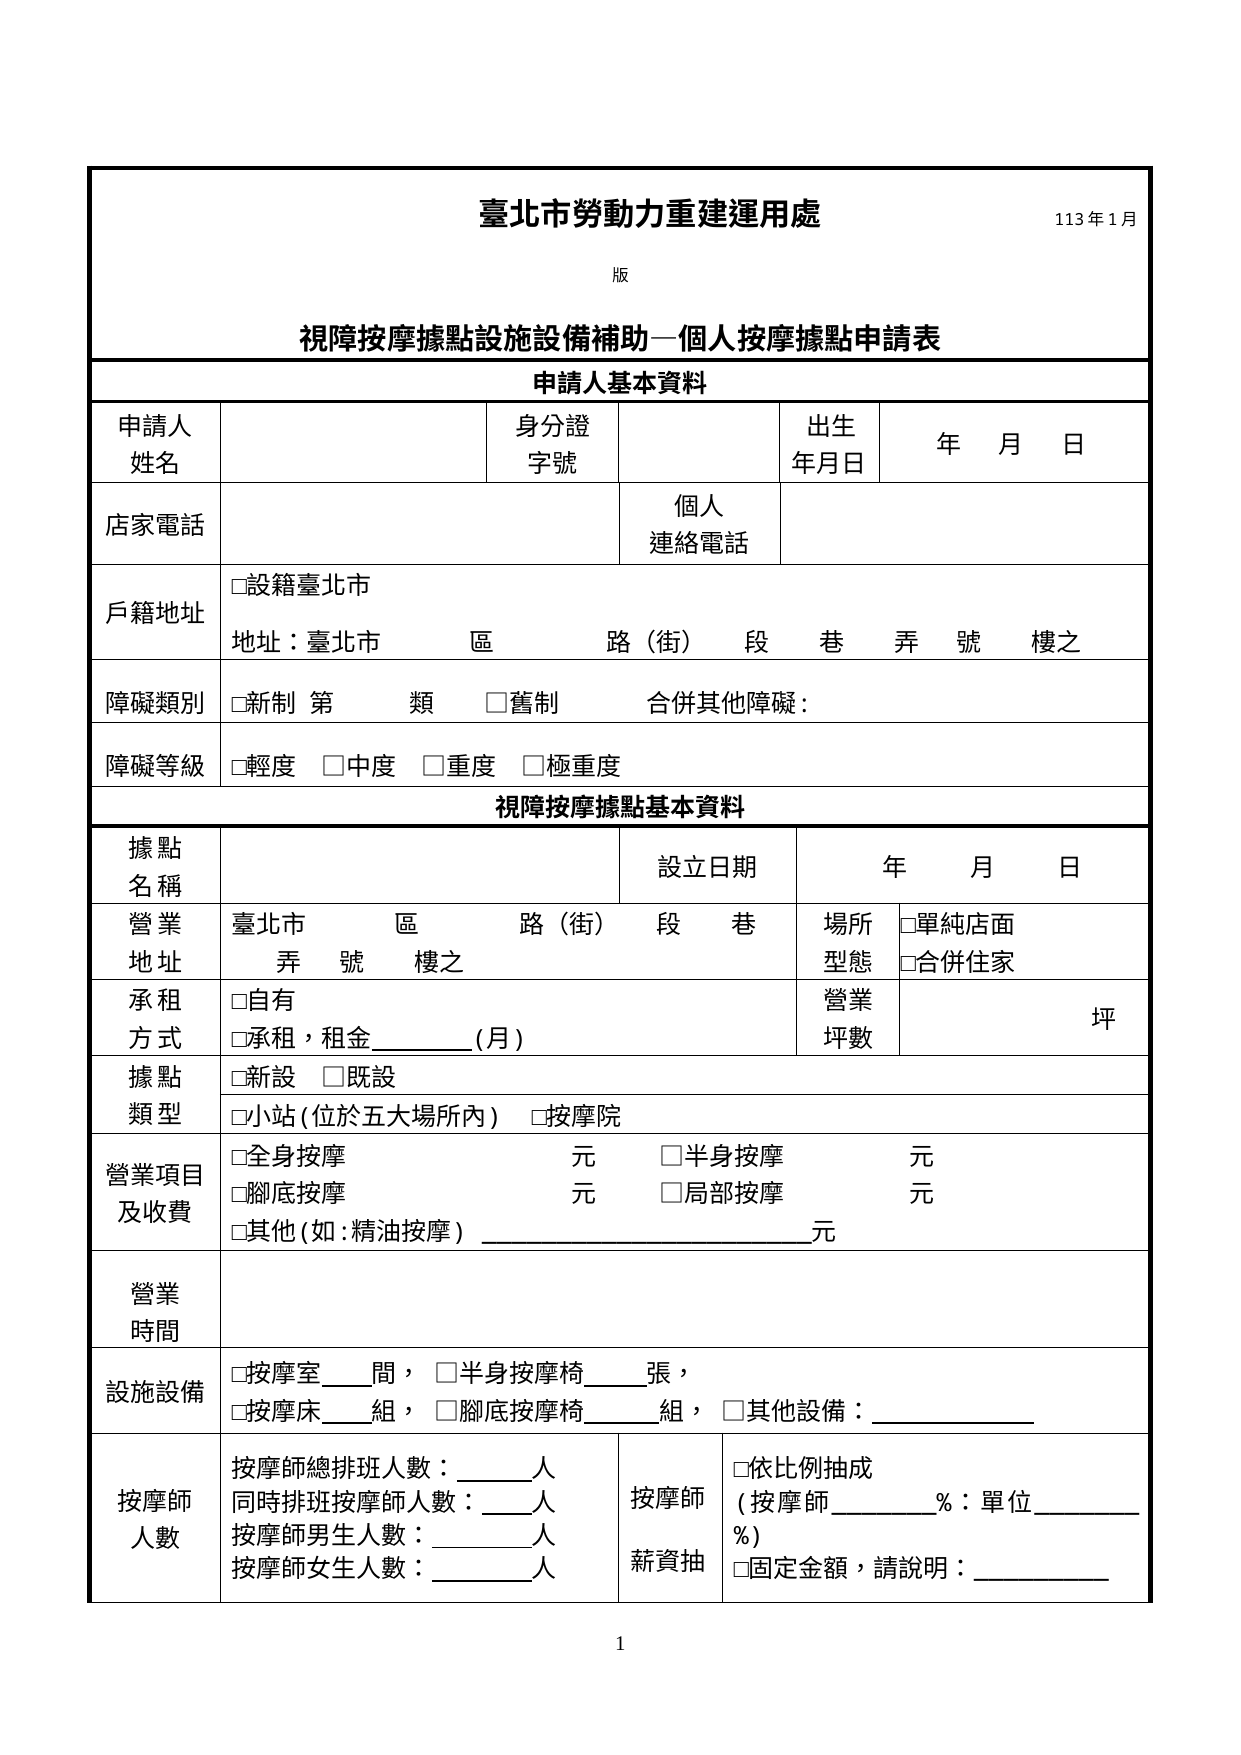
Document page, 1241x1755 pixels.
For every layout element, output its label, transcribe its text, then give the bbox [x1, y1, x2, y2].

table_cell □新制 第 類 □舊制 合併其他障礙: [221, 660, 1148, 722]
table_cell 營業 時間 [92, 1251, 220, 1347]
table_cell □按摩室 間， □半身按摩椅 張， □按摩床 組， □腳底按摩椅 組， □其他設備： [221, 1348, 1148, 1433]
table_cell 營業 地址 [92, 904, 220, 978]
table_cell 據點 名稱 [92, 828, 220, 902]
table_cell □單純店面 □合併住家 [900, 904, 1148, 978]
table_cell 臺北市 區 路（街） 段 巷 弄 號 樓之 [221, 904, 796, 978]
table_cell □新設 □既設 [221, 1056, 1148, 1094]
table_cell 戶籍地址 [92, 565, 220, 659]
table_cell [221, 1251, 1148, 1347]
table_cell [221, 403, 486, 482]
table_header 臺北市勞動力重建運用處 113年1月版 視障按摩據點設施設備補助—個人按摩據點申請表 [92, 170, 1148, 358]
table_cell 設施設備 [92, 1348, 220, 1433]
table_cell 按摩師薪資抽 [619, 1434, 722, 1602]
table_cell 申請人 姓名 [92, 403, 220, 482]
table_cell 坪 [900, 980, 1148, 1054]
table_cell □設籍臺北市 地址：臺北市 區 路（街） 段 巷 弄 號 樓之 [221, 565, 1148, 659]
table_cell [619, 403, 779, 482]
table_cell [221, 828, 619, 902]
table_cell □小站(位於五大場所內) □按摩院 [221, 1095, 1148, 1132]
table_cell 障礙等級 [92, 723, 220, 786]
table_cell 年 月 日 [880, 403, 1148, 482]
table_cell 店家電話 [92, 483, 220, 564]
table_cell [221, 483, 619, 564]
table_cell 個人 連絡電話 [620, 483, 780, 564]
table_cell □輕度 □中度 □重度 □極重度 [221, 723, 1148, 786]
table_cell 場所 型態 [797, 904, 899, 978]
table_cell 申請人基本資料 [92, 362, 1148, 400]
table_cell 設立日期 [620, 828, 796, 902]
table_cell 視障按摩據點基本資料 [92, 787, 1148, 824]
table_cell 營業項目及收費 [92, 1134, 220, 1250]
table_cell 按摩師 人數 [92, 1434, 220, 1602]
table_cell □自有 □承租，租金 (月) [221, 980, 796, 1054]
table_cell 承租 方式 [92, 980, 220, 1054]
table_cell 按摩師總排班人數： 人 同時排班按摩師人數： 人 按摩師男生人數： 人 按摩師女生人數： 人 [221, 1434, 618, 1602]
table_cell [781, 483, 1148, 564]
table_cell 據點 類型 [92, 1056, 220, 1132]
table_cell 障礙類別 [92, 660, 220, 722]
table_cell 營業 坪數 [797, 980, 899, 1054]
table_cell 出生 年月日 [780, 403, 879, 482]
table_cell 身分證 字號 [487, 403, 618, 482]
table_cell 年 月 日 [797, 828, 1148, 902]
table_cell □全身按摩 元 □半身按摩 元 □腳底按摩 元 □局部按摩 元 □其他(如:精油按摩) ______________________元 [221, 1134, 1148, 1250]
table_cell □依比例抽成 (按摩師_______%：單位_______%) □固定金額，請說明：_________ [723, 1434, 1148, 1602]
